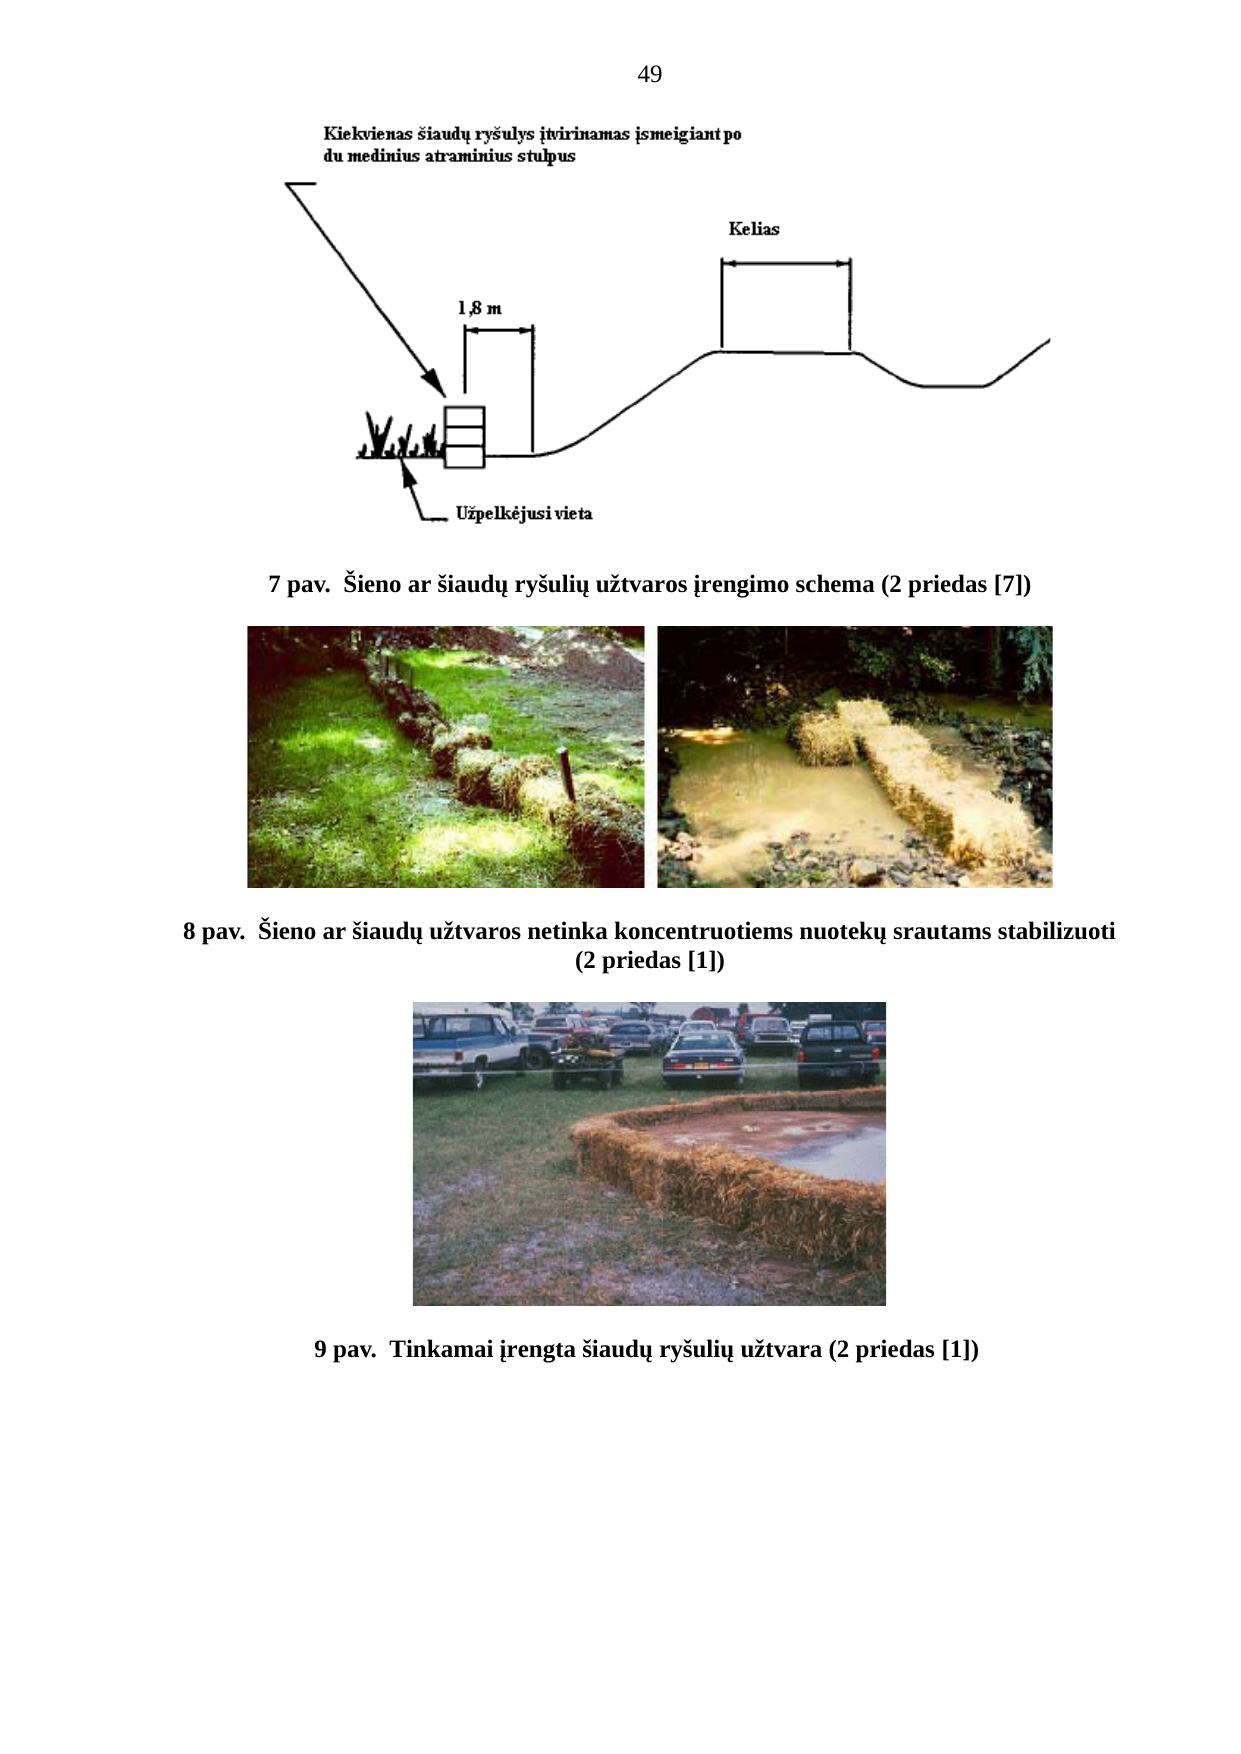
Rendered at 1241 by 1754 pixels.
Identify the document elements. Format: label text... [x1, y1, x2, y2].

text 7 pav. Šieno ar šiaudų ryšulių užtvaros įrengimo schema (2 priedas [7]) [177, 569, 1122, 597]
text 8 pav. Šieno ar šiaudų užtvaros netinka koncentruotiems nuotekų srautams stabilizuoti (2 priedas [1]) [177, 916, 1122, 973]
text 9 pav. Tinkamai įrengta šiaudų ryšulių užtvara (2 priedas [1]) [177, 1334, 1122, 1363]
